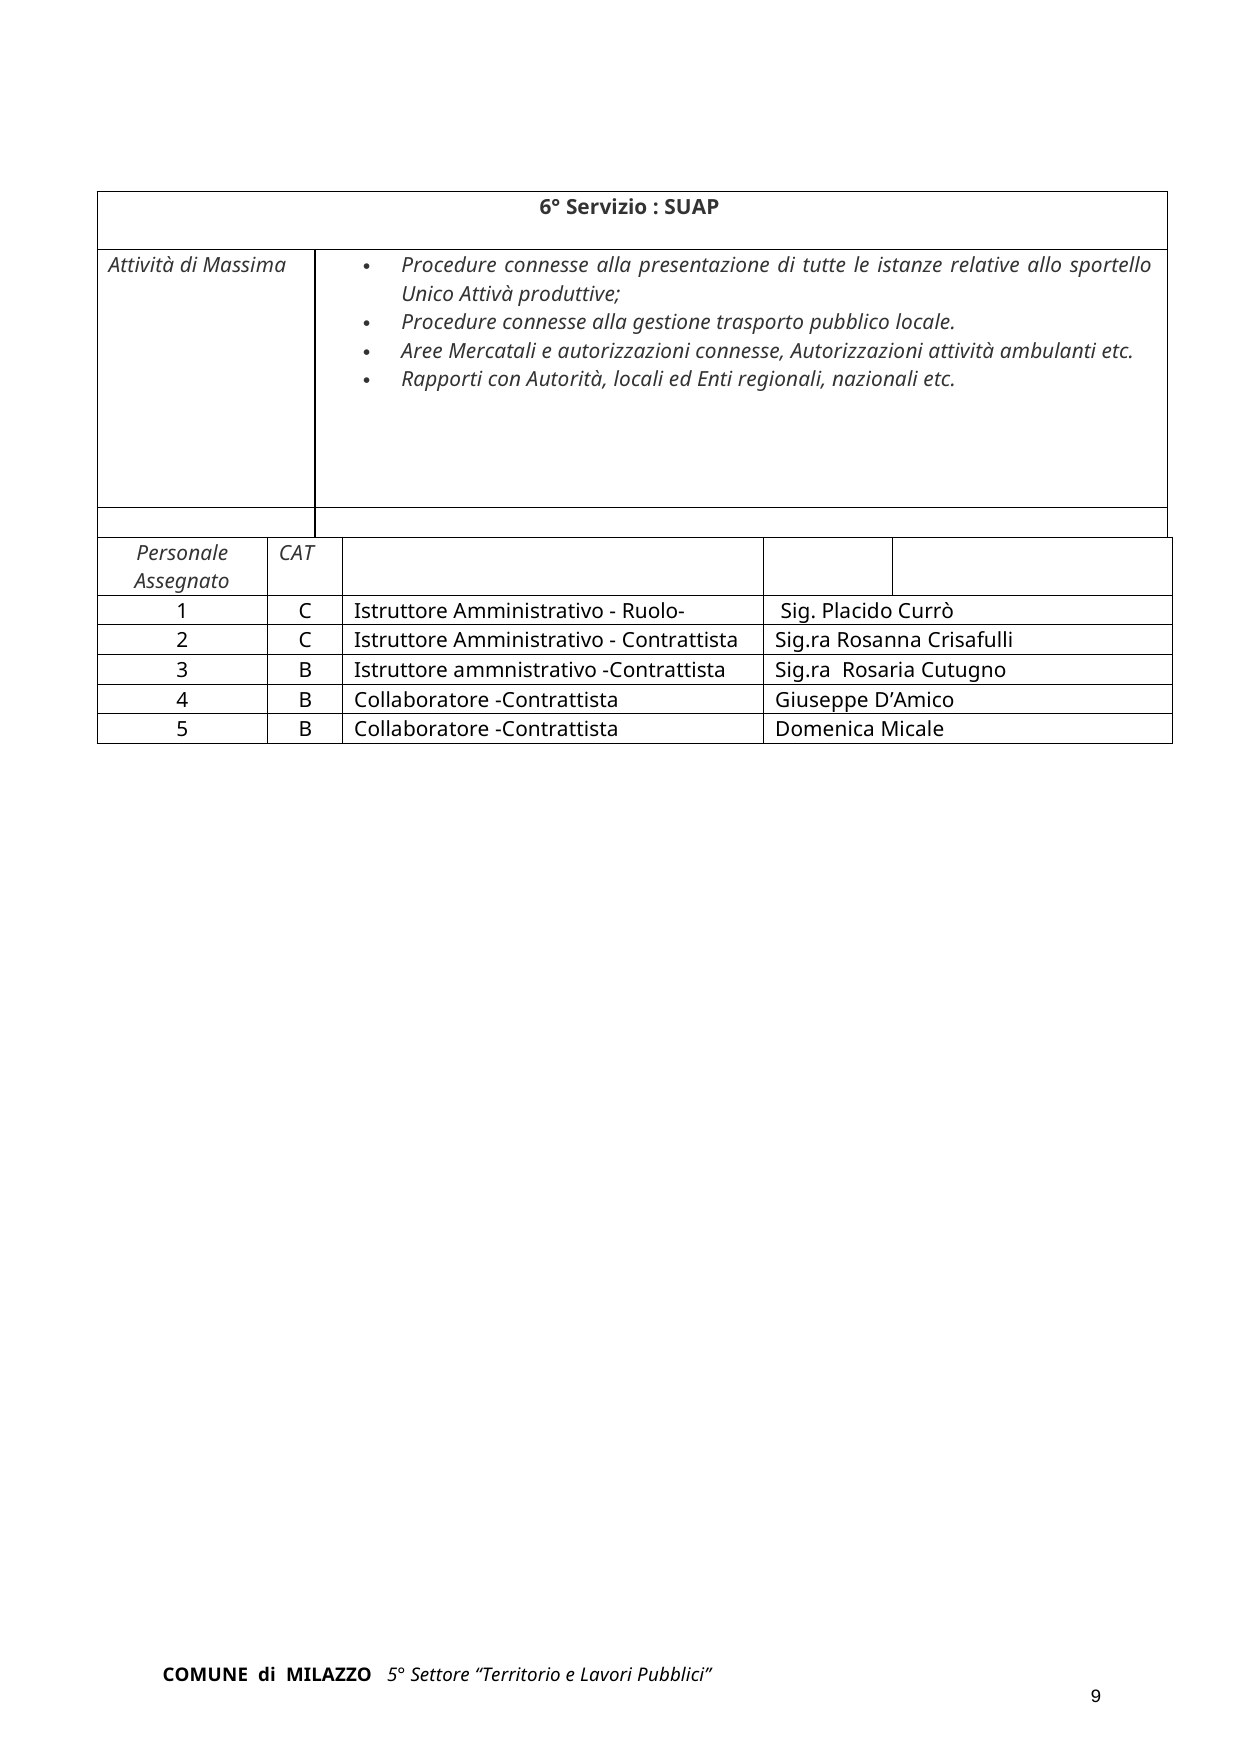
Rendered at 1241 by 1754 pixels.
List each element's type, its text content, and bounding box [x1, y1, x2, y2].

table_cell 1 [98, 596, 267, 624]
table_cell 5 [98, 714, 267, 743]
table_cell Sig. Placido Currò [764, 596, 1172, 624]
table_cell Personale Assegnato [98, 538, 267, 595]
table_cell Istruttore Amministrativo - Contrattista [343, 625, 763, 654]
table_cell [1168, 507, 1173, 537]
table_cell B [268, 655, 342, 683]
table_cell Istruttore Amministrativo - Ruolo- [343, 596, 763, 624]
table_cell B [268, 685, 342, 713]
table_cell Collaboratore -Contrattista [343, 714, 763, 743]
table_cell [1168, 249, 1173, 507]
table_cell Giuseppe D’Amico [764, 685, 1172, 713]
table_cell [764, 538, 892, 595]
table_cell CAT [268, 538, 342, 595]
table_cell Sig.ra Rosaria Cutugno [764, 655, 1172, 683]
table_cell Sig.ra Rosanna Crisafulli [764, 625, 1172, 654]
table_cell Collaboratore -Contrattista [343, 685, 763, 713]
table_cell C [268, 625, 342, 654]
table_cell Domenica Micale [764, 714, 1172, 743]
table_header [1168, 191, 1173, 249]
table_cell [343, 538, 763, 595]
table_cell 2 [98, 625, 267, 654]
table_cell Attività di Massima [98, 250, 314, 507]
table_cell C [268, 596, 342, 624]
table_header 6° Servizio : SUAP [98, 192, 1167, 249]
table_cell Istruttore ammnistrativo -Contrattista [343, 655, 763, 683]
table_cell 4 [98, 685, 267, 713]
table_cell Procedure connesse alla presentazione di tutte le istanze relative allo sportello Unico Attivà produttive; Procedure connesse alla gestione trasporto pubblico locale. Aree Mercatali e autorizzazioni connesse, Autorizzazioni attività ambulanti etc. Rapporti con Autorità, locali ed Enti regionali, nazionali etc. [316, 250, 1167, 507]
table_cell 3 [98, 655, 267, 683]
table_cell B [268, 714, 342, 743]
table_cell [893, 538, 1172, 595]
table_cell [316, 508, 1167, 537]
table_cell [98, 508, 314, 537]
